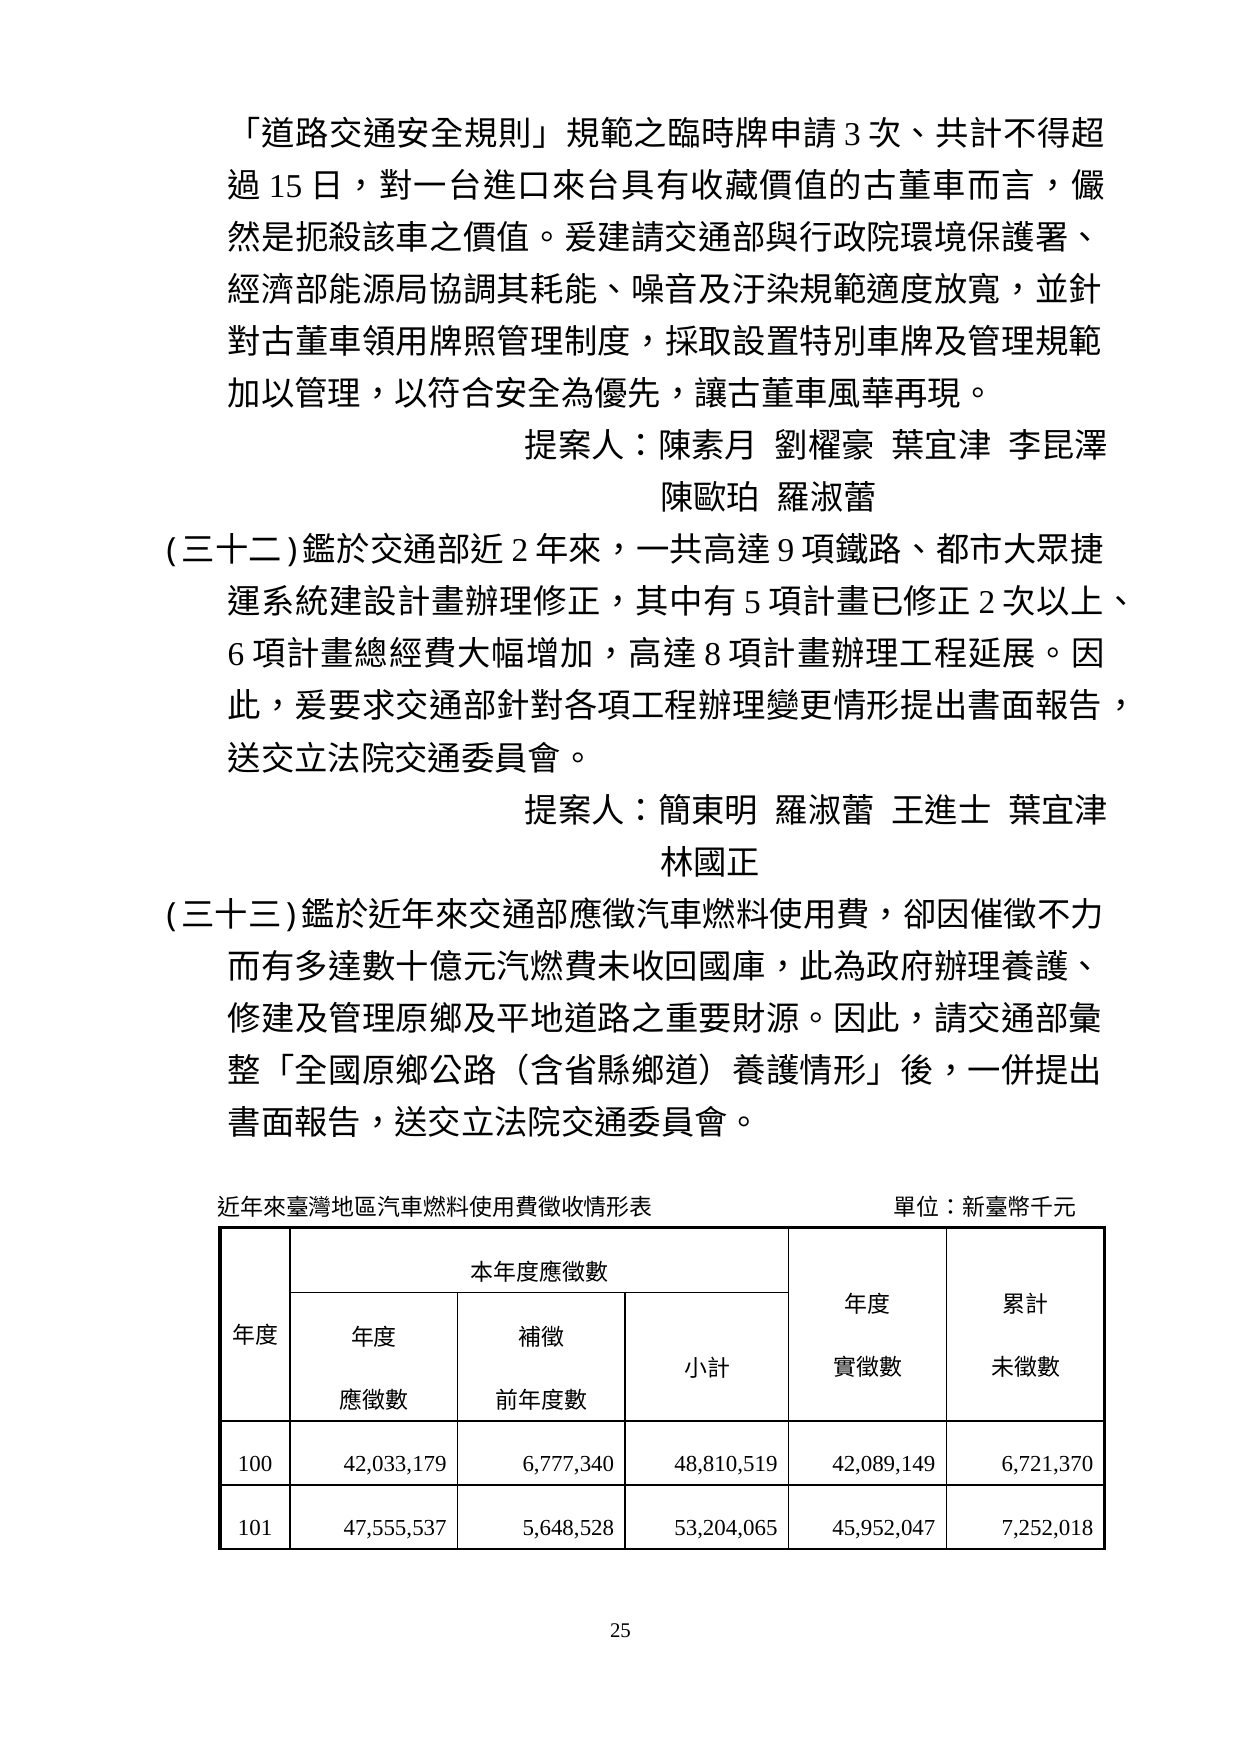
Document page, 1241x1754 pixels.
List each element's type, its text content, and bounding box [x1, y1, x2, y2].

text 提案人：簡東明 羅淑蕾 王進士 葉宜津林國正 [524, 780, 1119, 884]
text 「道路交通安全規則」規範之臨時牌申請3次、共計不得超過15日，對一台進口來台具有收藏價值的古董車而言，儼然是扼殺該車之價值。爰建請交通部與行政院環境保護署、經濟部能源局協調其耗能、噪音及汙染規範適度放寬，並針對古董車領用牌照管理制度，採取設置特別車牌及管理規範加以管理，以符合安全為優先，讓古董車風華再現。 [161, 103, 1104, 416]
table_cell 7,252,018 [947, 1486, 1103, 1548]
table_cell 5,648,528 [458, 1486, 624, 1548]
table_header 年度 [222, 1229, 289, 1420]
table_cell 42,089,149 [789, 1422, 946, 1484]
text (三十三)鑑於近年來交通部應徵汽車燃料使用費，卻因催徵不力而有多達數十億元汽燃費未收回國庫，此為政府辦理養護、修建及管理原鄉及平地道路之重要財源。因此，請交通部彙整「全國原鄉公路（含省縣鄉道）養護情形」後，一併提出書面報告，送交立法院交通委員會。 [161, 884, 1104, 1145]
table_cell 45,952,047 [789, 1486, 946, 1548]
table_cell 101 [222, 1486, 289, 1548]
text (三十二)鑑於交通部近2年來，一共高達9項鐵路、都市大眾捷運系統建設計畫辦理修正，其中有5項計畫已修正2次以上、6項計畫總經費大幅增加，高達8項計畫辦理工程延展。因此，爰要求交通部針對各項工程辦理變更情形提出書面報告，送交立法院交通委員會。 [161, 520, 1104, 780]
table_cell 年度 應徵數 [291, 1293, 457, 1420]
table_cell 補徵 前年度數 [458, 1293, 624, 1420]
text 近年來臺灣地區汽車燃料使用費徵收情形表 單位：新臺幣千元 [136, 1164, 1104, 1226]
table_cell 48,810,519 [626, 1422, 788, 1484]
table_cell 42,033,179 [291, 1422, 457, 1484]
table_cell 47,555,537 [291, 1486, 457, 1548]
table_cell 100 [222, 1422, 289, 1484]
table_header 本年度應徵數 [291, 1229, 788, 1292]
table_header 累計 未徵數 [947, 1229, 1103, 1420]
table_cell 6,777,340 [458, 1422, 624, 1484]
table_cell 6,721,370 [947, 1422, 1103, 1484]
table_header 年度 實徵數 [789, 1229, 946, 1420]
table_cell 53,204,065 [626, 1486, 788, 1548]
table_cell 小計 [626, 1293, 788, 1420]
text 提案人：陳素月 劉櫂豪 葉宜津 李昆澤陳歐珀 羅淑蕾 [524, 416, 1119, 520]
